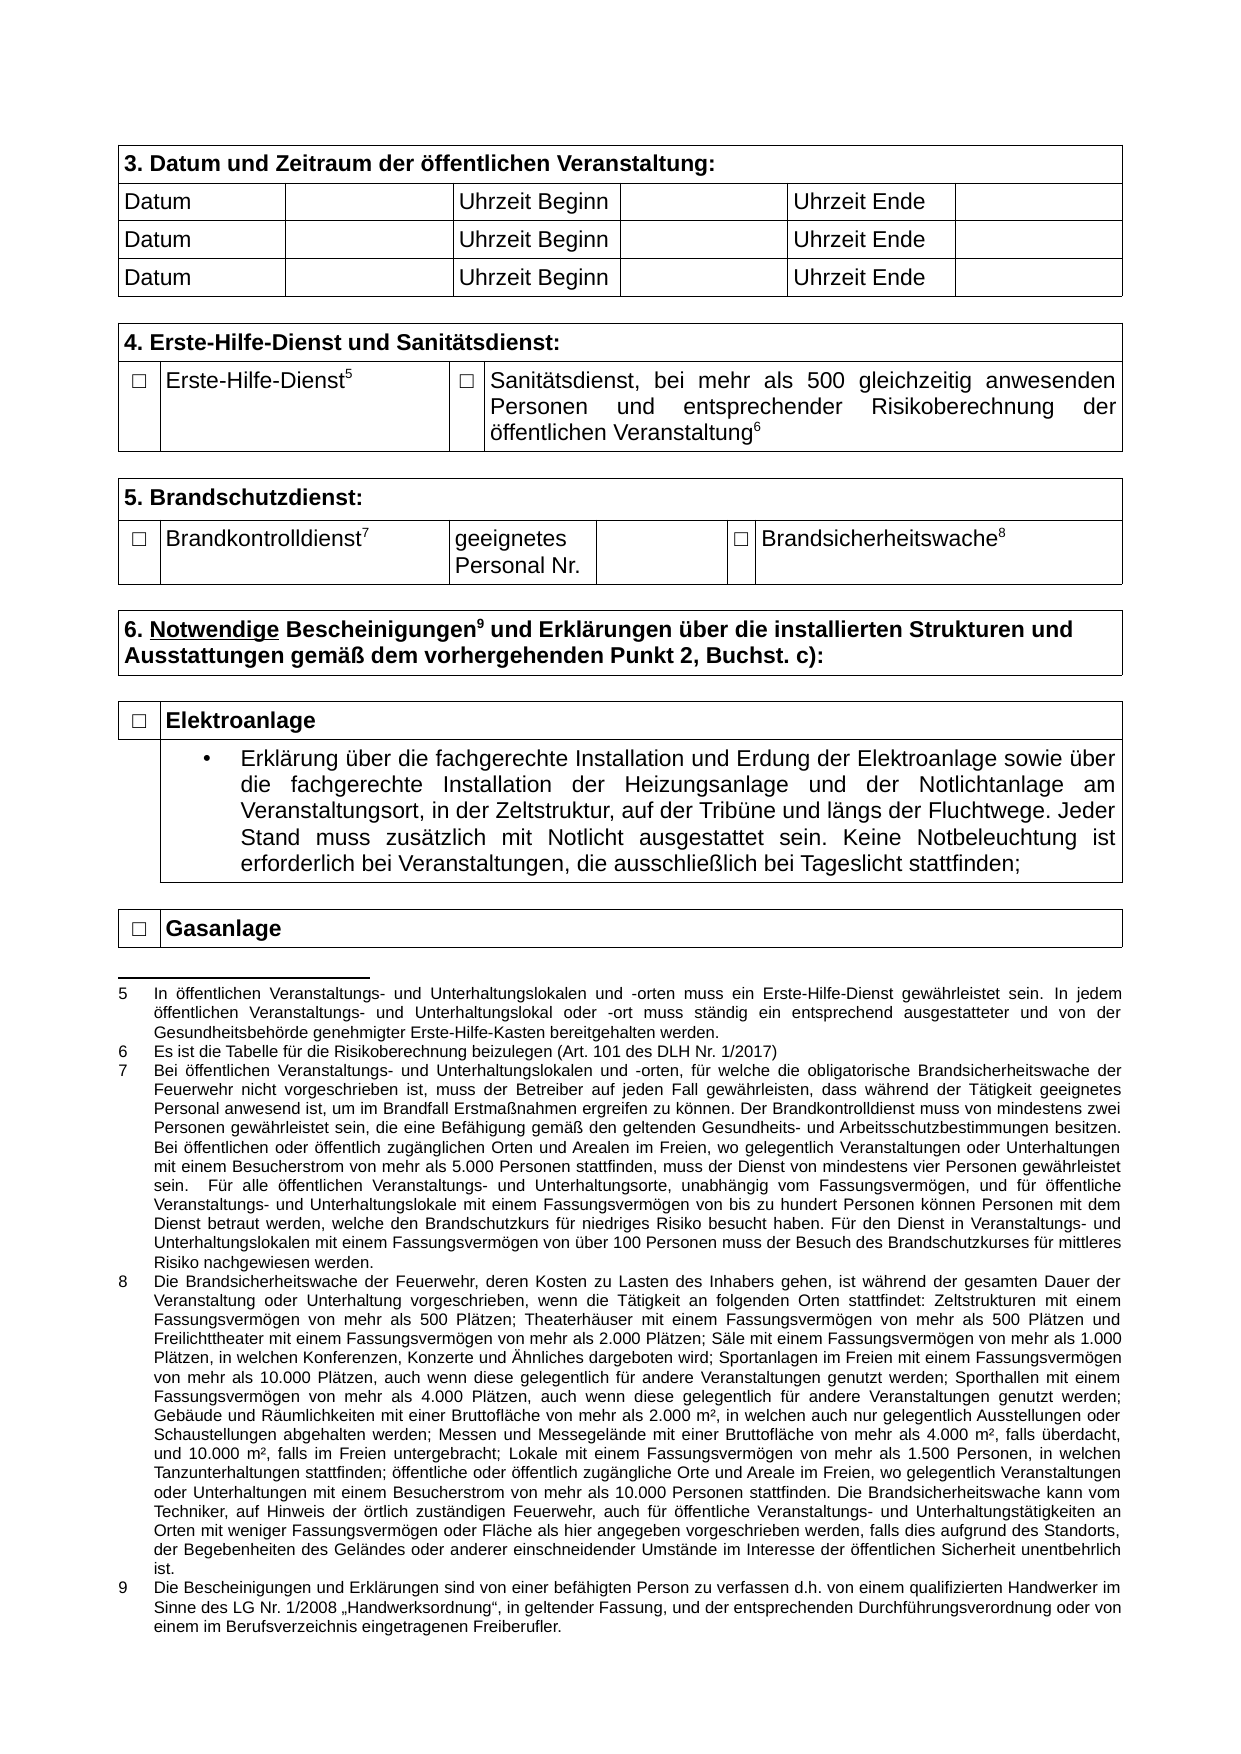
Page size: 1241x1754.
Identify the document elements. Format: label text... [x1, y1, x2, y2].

table_header 3. Datum und Zeitraum der öffentlichen Veranstaltung: [119, 146, 1122, 182]
table_header □ [119, 702, 160, 739]
table_cell [118, 740, 160, 882]
table_header Uhrzeit Ende [788, 184, 955, 220]
table_cell [286, 259, 453, 296]
table_header □ [119, 521, 160, 584]
table_header □ [728, 521, 755, 584]
table_cell [621, 221, 787, 258]
table_header 5. Brandschutzdienst: [119, 479, 1122, 519]
table_cell [286, 221, 453, 258]
table_cell [621, 259, 787, 296]
table_header Sanitätsdienst, bei mehr als 500 gleichzeitig anwesenden Personen und entsprechender Risikoberechnung der öffentlichen Veranstaltung [485, 362, 1122, 451]
table_cell Erklärung über die fachgerechte Installation und Erdung der Elektroanlage sowie über die fachgerechte Installation der Heizungsanlage und der Notlichtanlage am Veranstaltungsort, in der Zeltstruktur, auf der Tribüne und längs der Fluchtwege. Jeder Stand muss zusätzlich mit Notlicht ausgestattet sein. Keine Notbeleuchtung ist erforderlich bei Veranstaltungen, die ausschließlich bei Tageslicht stattfinden; [161, 740, 1122, 882]
table_header Brandsicherheitswache [756, 521, 1122, 584]
table_header □ [450, 362, 484, 451]
table_header □ [119, 362, 160, 451]
table_header Brandkontrolldienst [161, 521, 449, 584]
table_cell Uhrzeit Beginn [454, 259, 620, 296]
table_header Erste-Hilfe-Dienst [161, 362, 449, 451]
table_header geeignetes Personal Nr. [450, 521, 596, 584]
table_cell [956, 221, 1122, 258]
table_header 4. Erste-Hilfe-Dienst und Sanitätsdienst: [119, 324, 1122, 361]
table_header [286, 184, 453, 220]
table_header 6. Notwendige Bescheinigungen und Erklärungen über die installierten Strukturen und Ausstattungen gemäß dem vorhergehenden Punkt 2, Buchst. c): [119, 611, 1122, 674]
table_cell Uhrzeit Ende [788, 259, 955, 296]
table_cell Datum [119, 221, 285, 258]
table_header [597, 521, 727, 584]
table_header Datum [119, 184, 285, 220]
table_cell [956, 259, 1122, 296]
table_header Uhrzeit Beginn [454, 184, 620, 220]
table_cell Uhrzeit Beginn [454, 221, 620, 258]
table_cell Datum [119, 259, 285, 296]
table_cell Uhrzeit Ende [788, 221, 955, 258]
table_header □ [119, 910, 160, 947]
table_header [956, 184, 1122, 220]
table_header Elektroanlage [161, 702, 1122, 739]
table_header Gasanlage [161, 910, 1122, 947]
table_header [621, 184, 787, 220]
